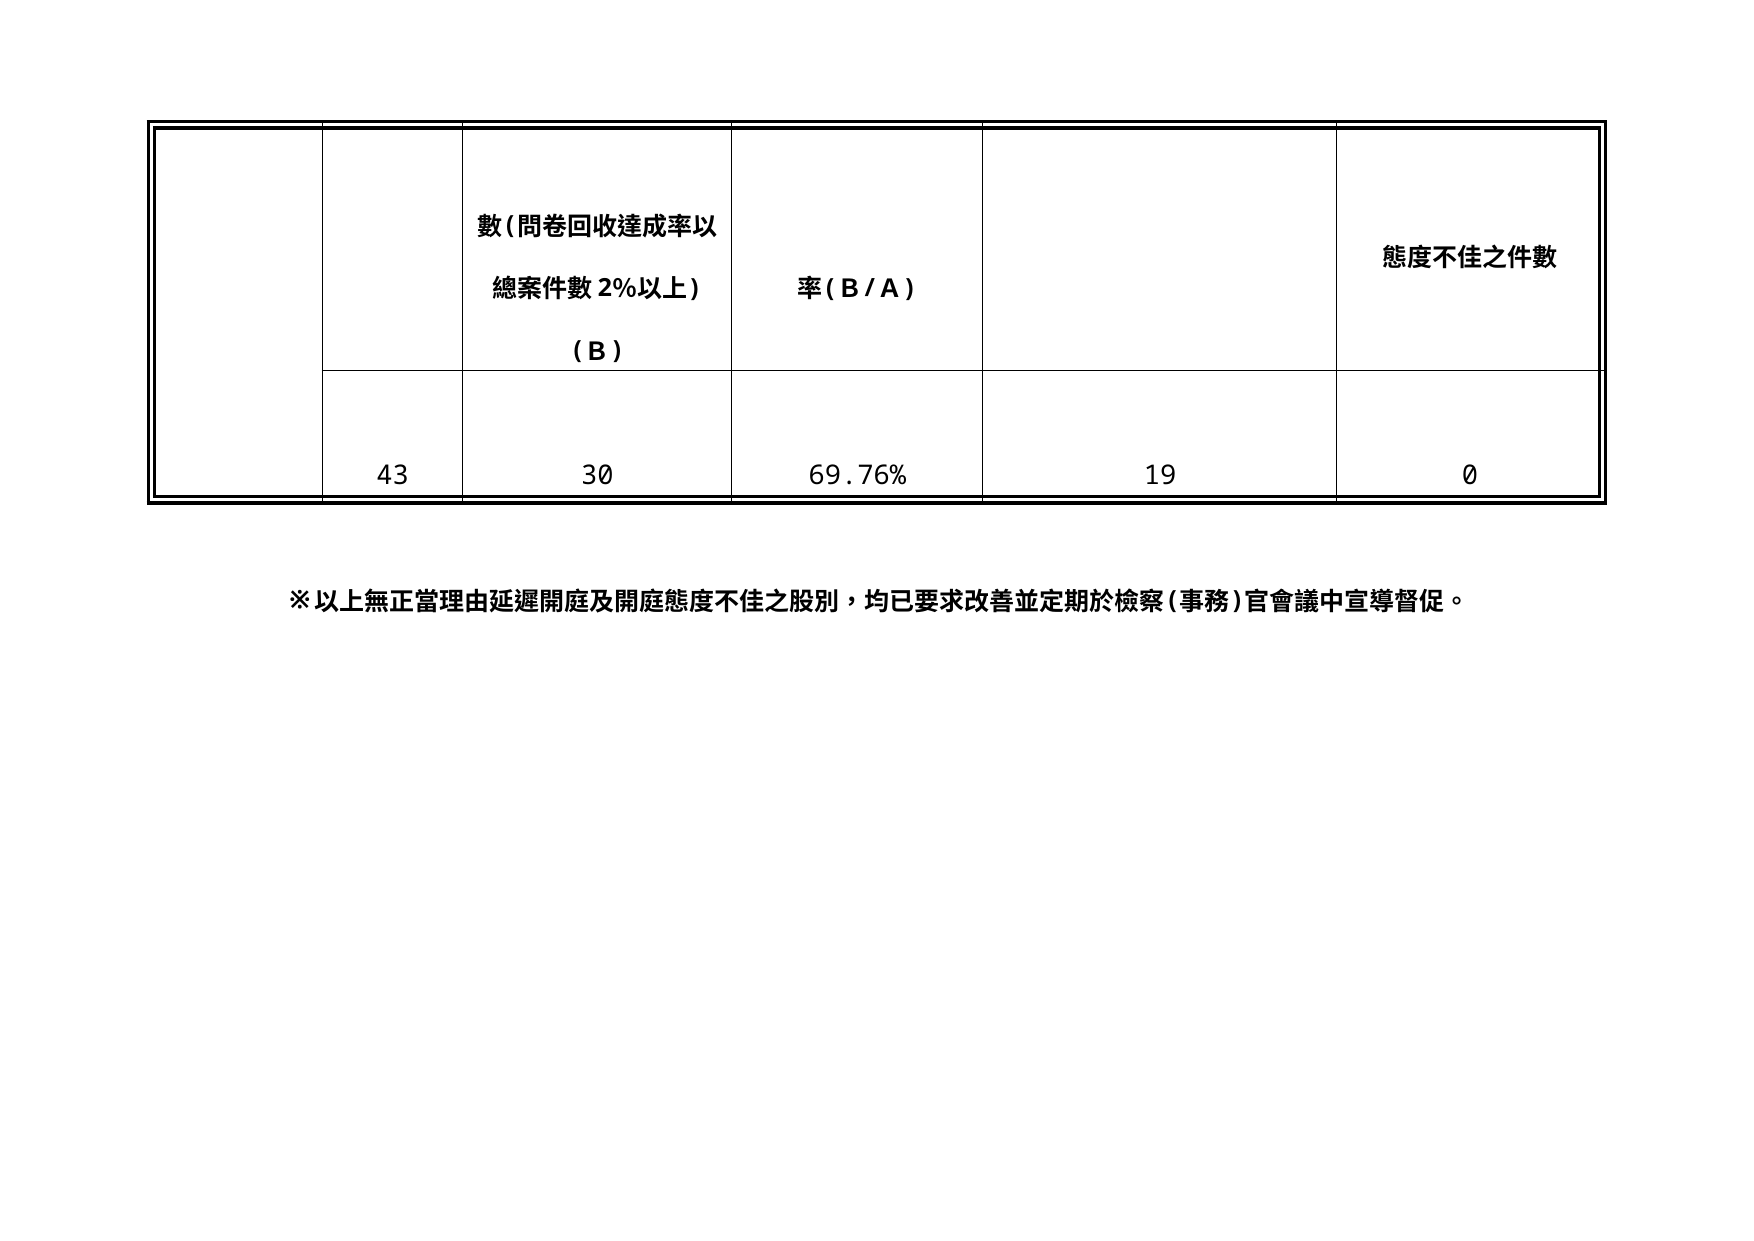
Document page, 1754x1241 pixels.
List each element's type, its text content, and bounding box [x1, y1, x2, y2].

table_cell [323, 130, 462, 370]
table_cell 43 [323, 371, 462, 495]
table_cell 率(Ｂ/Ａ) [732, 130, 982, 370]
table_cell 態度不佳之件數 [1337, 123, 1603, 370]
table_cell [151, 123, 322, 495]
table_cell 19 [983, 371, 1336, 495]
table_cell 0 [1337, 371, 1598, 495]
table_cell 30 [463, 371, 731, 495]
text ※以上無正當理由延遲開庭及開庭態度不佳之股別，均已要求改善並定期於檢察(事務)官會議中宣導督促。 [150, 558, 1604, 620]
table_cell [983, 130, 1336, 370]
table_cell 數(問卷回收達成率以總案件數2％以上)(Ｂ) [463, 130, 731, 370]
table_cell 69.76% [732, 371, 982, 495]
